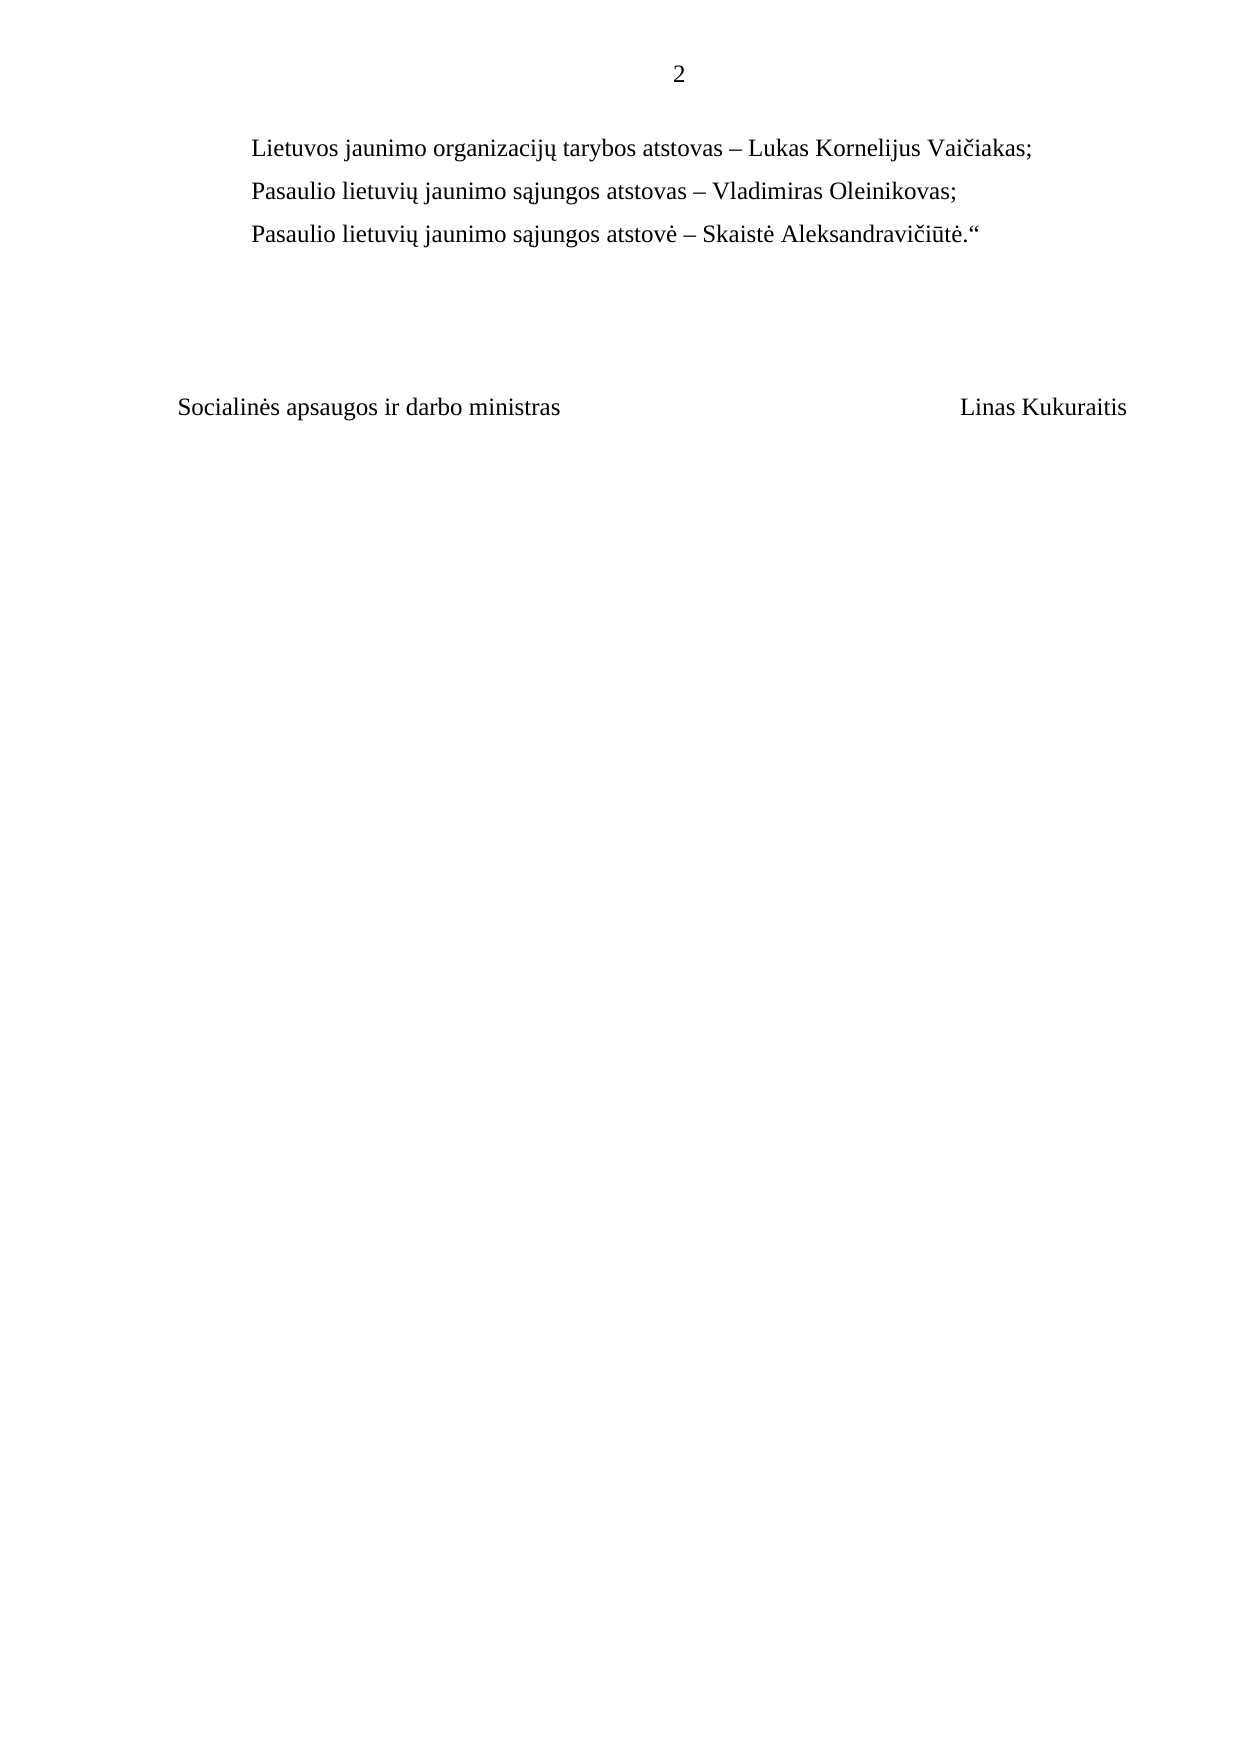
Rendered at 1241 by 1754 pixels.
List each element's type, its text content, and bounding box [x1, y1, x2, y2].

text Pasaulio lietuvių jaunimo sąjungos atstovė – Skaistė Aleksandravičiūtė.“ [177, 219, 1181, 248]
text Lietuvos jaunimo organizacijų tarybos atstovas – Lukas Kornelijus Vaičiakas; [177, 133, 1181, 162]
text Socialinės apsaugos ir darbo ministras Linas Kukuraitis [177, 392, 1181, 420]
text Pasaulio lietuvių jaunimo sąjungos atstovas – Vladimiras Oleinikovas; [177, 176, 1181, 205]
